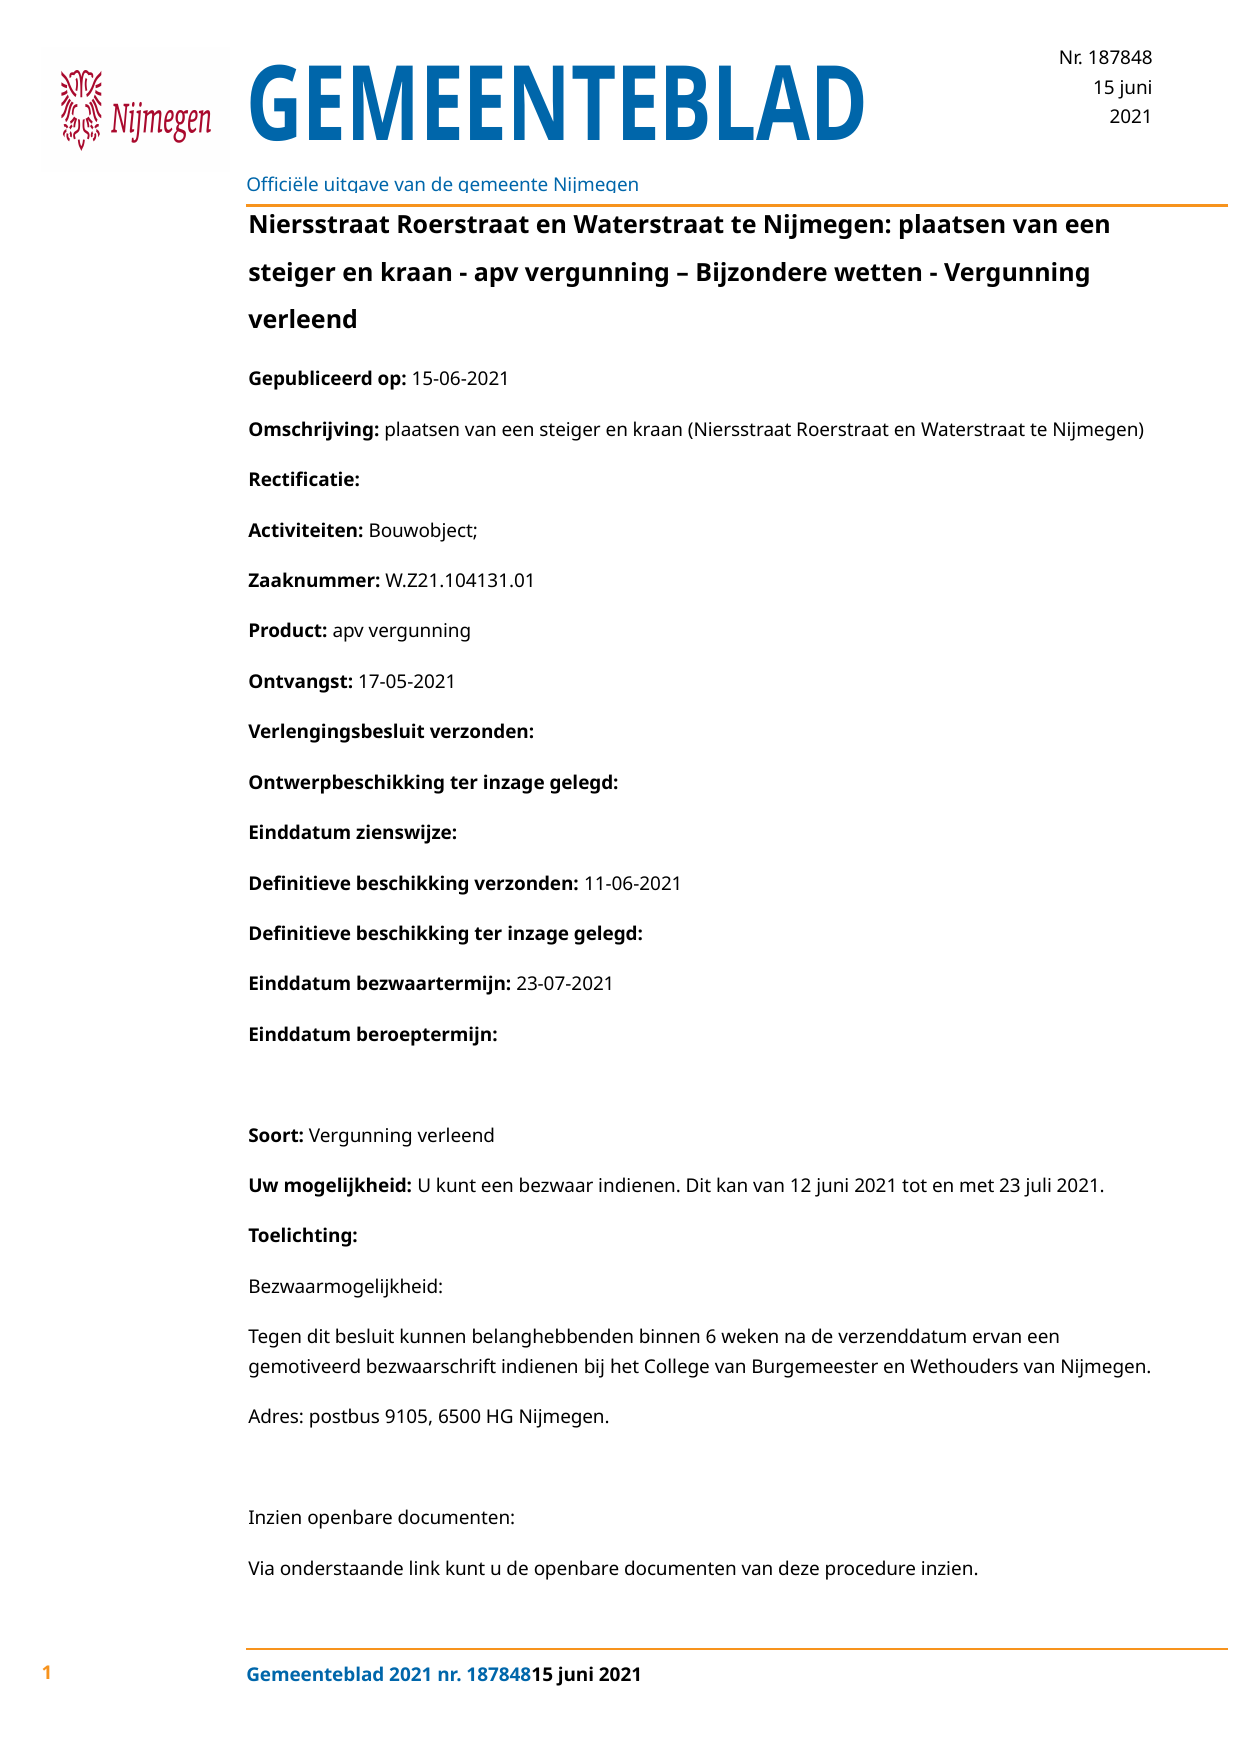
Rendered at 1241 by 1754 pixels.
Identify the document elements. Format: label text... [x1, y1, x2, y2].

text Omschrijving: plaatsen van een steiger en kraan (Niersstraat Roerstraat en Waterstraat te Nijmegen) [248, 416, 1152, 442]
text Via onderstaande link kunt u de openbare documenten van deze procedure inzien. [248, 1555, 1152, 1580]
text Niersstraat Roerstraat en Waterstraat te Nijmegen: plaatsen van een steiger en kraan - apv vergunning – Bijzondere wetten - Vergunning verleend [248, 207, 1152, 336]
text Activiteiten: Bouwobject; [248, 517, 1152, 542]
text Gepubliceerd op: 15-06-2021 [248, 366, 1152, 391]
text Definitieve beschikking ter inzage gelegd: [248, 920, 1152, 946]
text Inzien openbare documenten: [248, 1504, 1152, 1530]
text Toelichting: [248, 1223, 1152, 1248]
text Ontwerpbeschikking ter inzage gelegd: [248, 769, 1152, 794]
text Verlengingsbesluit verzonden: [248, 718, 1152, 744]
text Adres: postbus 9105, 6500 HG Nijmegen. [248, 1403, 1152, 1429]
text Product: apv vergunning [248, 618, 1152, 643]
text Einddatum beroeptermijn: [248, 1021, 1152, 1047]
text Definitieve beschikking verzonden: 11-06-2021 [248, 870, 1152, 895]
text Einddatum zienswijze: [248, 819, 1152, 845]
picture [41, 47, 231, 172]
text Uw mogelijkheid: U kunt een bezwaar indienen. Dit kan van 12 juni 2021 tot en met 23 juli 2021. [248, 1172, 1152, 1198]
text Tegen dit besluit kunnen belanghebbenden binnen 6 weken na de verzenddatum ervan een gemotiveerd bezwaarschrift indienen bij het College van Burgemeester en Wethouders van Nijmegen. [248, 1323, 1152, 1379]
text Soort: Vergunning verleend [248, 1122, 1152, 1147]
text Bezwaarmogelijkheid: [248, 1273, 1152, 1299]
text Ontvangst: 17-05-2021 [248, 668, 1152, 694]
text Rectificatie: [248, 466, 1152, 492]
text Zaaknummer: W.Z21.104131.01 [248, 567, 1152, 593]
text Einddatum bezwaartermijn: 23-07-2021 [248, 971, 1152, 996]
